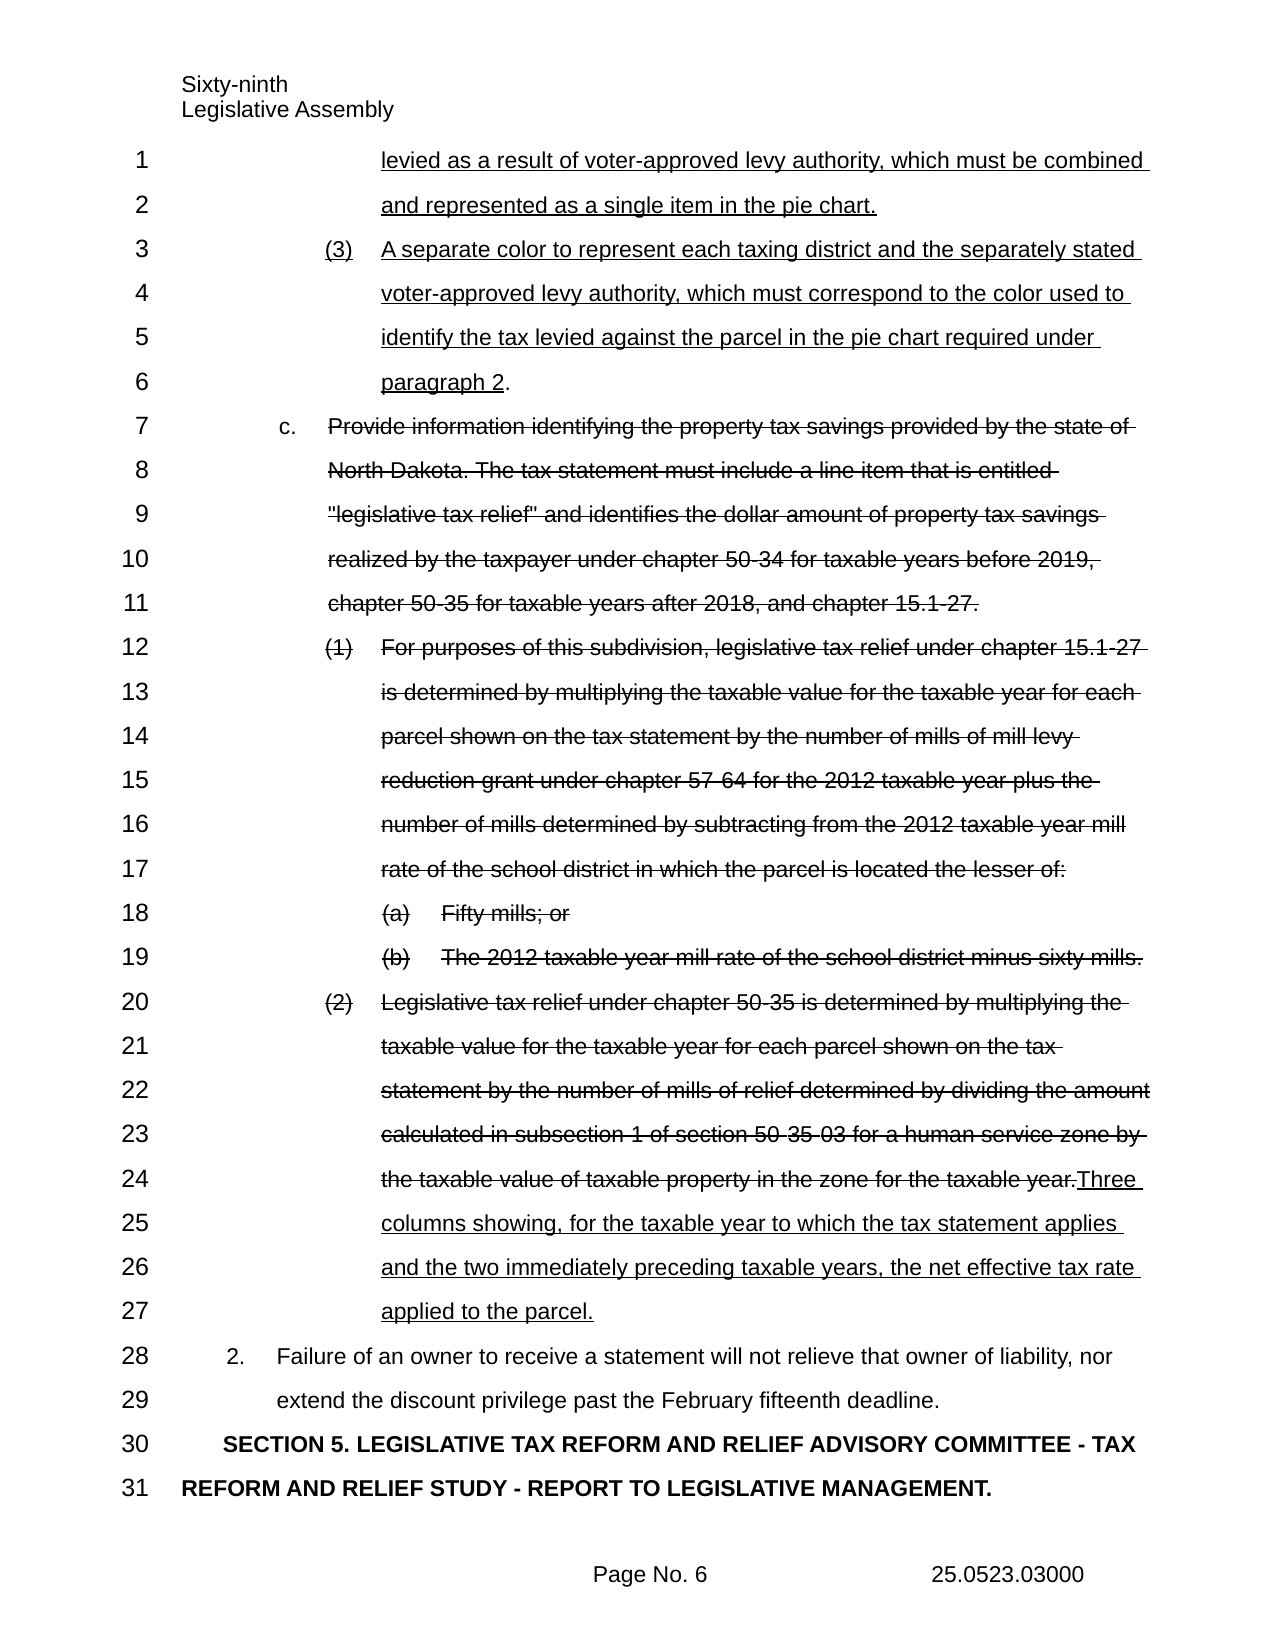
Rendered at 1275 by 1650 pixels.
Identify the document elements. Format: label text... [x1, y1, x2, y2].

text 2. Failure of an owner to receive a statement will not relieve that owner of liability, nor extend the discount privilege past the February fifteenth deadline. [181, 1329, 1154, 1417]
text (a) Fifty mills; or [181, 886, 1154, 930]
text (b) The 2012 taxable year mill rate of the school district minus sixty mills. [181, 930, 1154, 974]
text (3) A separate color to represent each taxing district and the separately stated voter-approved levy authority, which must correspond to the color used to identify the tax levied against the parcel in the pie chart required under paragraph 2. [181, 222, 1154, 399]
text levied as a result of voter-approved levy authority, which must be combined and represented as a single item in the pie chart. [181, 133, 1154, 222]
text (1) For purposes of this subdivision, legislative tax relief under chapter 15.1‑27 is determined by multiplying the taxable value for the taxable year for each parcel shown on the tax statement by the number of mills of mill levy reduction grant under chapter 57‑64 for the 2012 taxable year plus the number of mills determined by subtracting from the 2012 taxable year mill rate of the school district in which the parcel is located the lesser of: [181, 620, 1154, 886]
text SECTION 5. LEGISLATIVE TAX REFORM AND RELIEF ADVISORY COMMITTEE - TAX REFORM AND RELIEF STUDY - REPORT TO LEGISLATIVE MANAGEMENT. [181, 1417, 1154, 1506]
text c. Provide information identifying the property tax savings provided by the state of North Dakota. The tax statement must include a line item that is entitled "legislative tax relief" and identifies the dollar amount of property tax savings realized by the taxpayer under chapter 50‑34 for taxable years before 2019, chapter 50‑35 for taxable years after 2018, and chapter 15.1‑27. [181, 399, 1154, 620]
text (2) Legislative tax relief under chapter 50‑35 is determined by multiplying the taxable value for the taxable year for each parcel shown on the tax statement by the number of mills of relief determined by dividing the amount calculated in subsection 1 of section 50‑35‑03 for a human service zone by the taxable value of taxable property in the zone for the taxable year.Three columns showing, for the taxable year to which the tax statement applies and the two immediately preceding taxable years, the net effective tax rate applied to the parcel. [181, 974, 1154, 1329]
